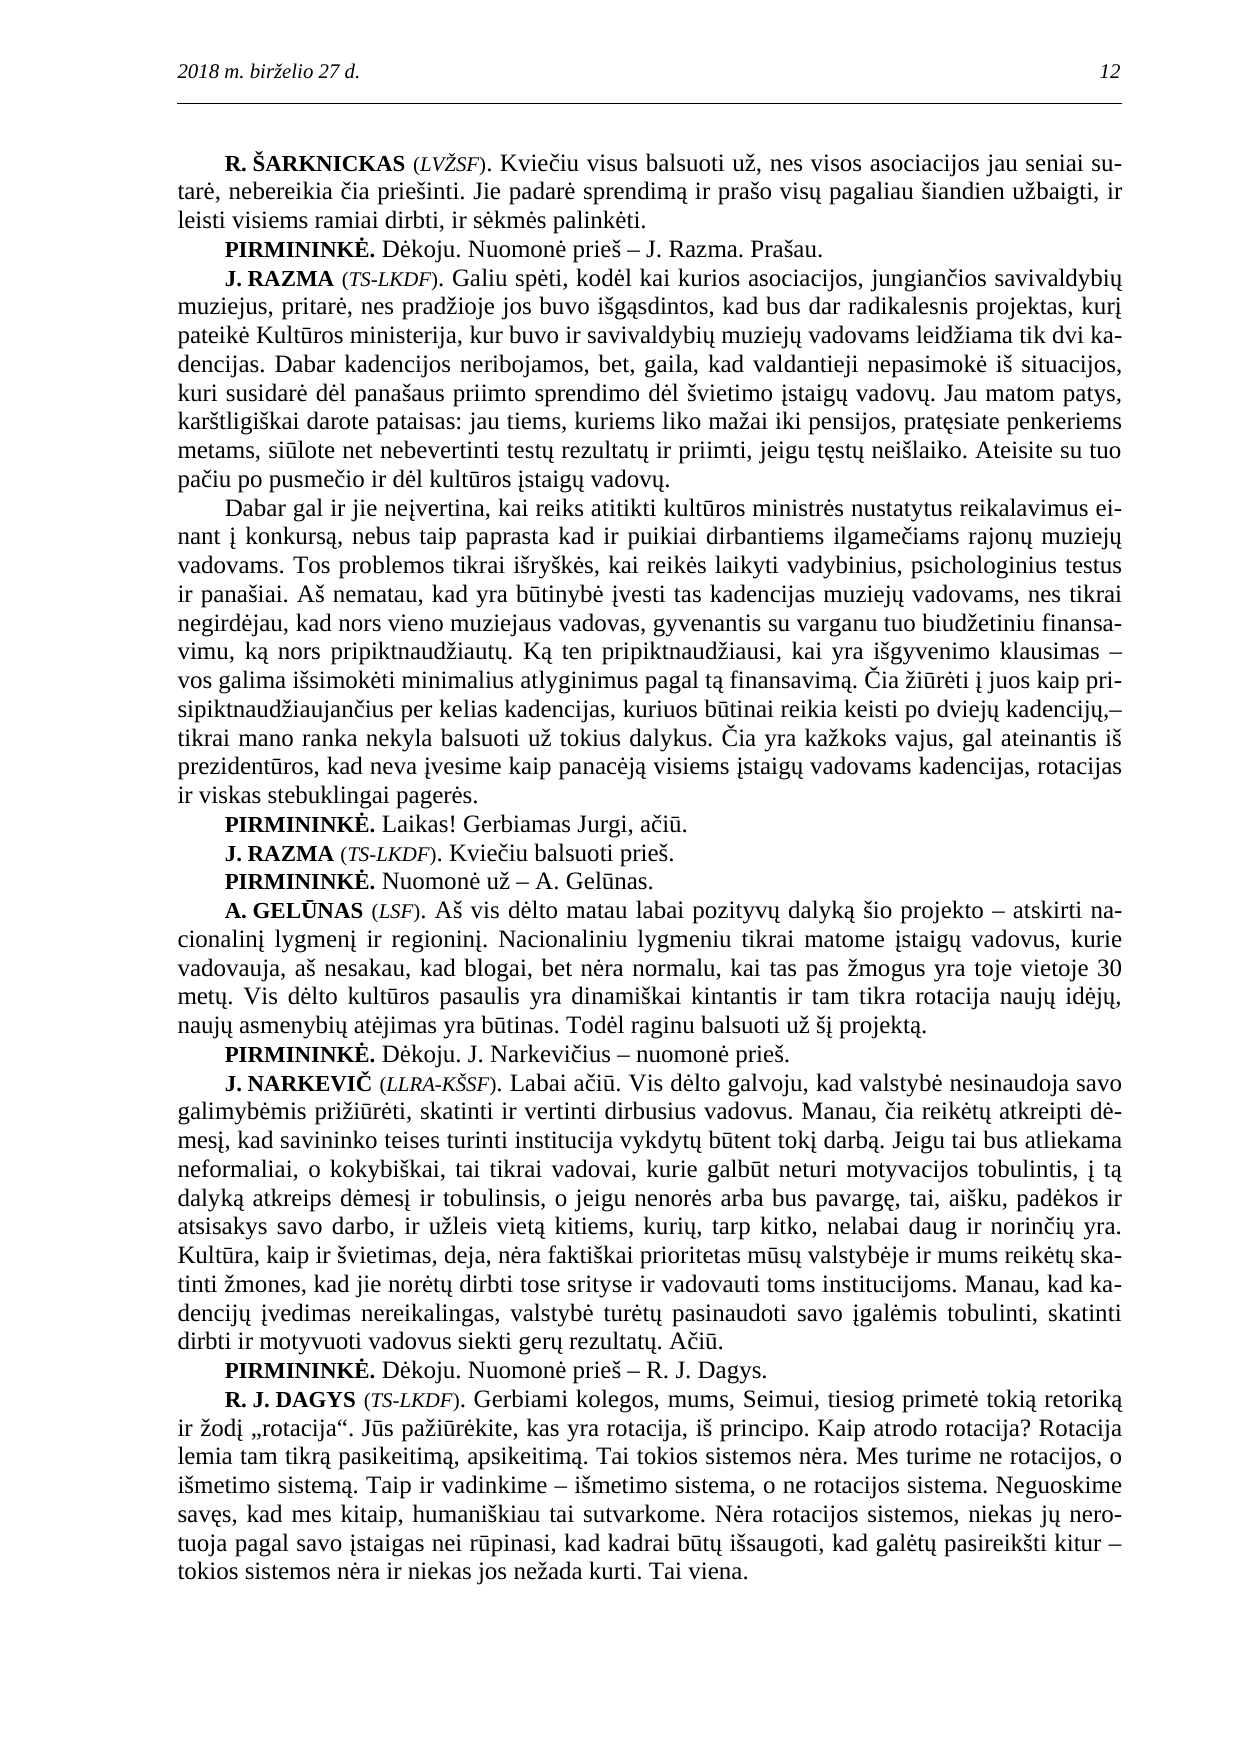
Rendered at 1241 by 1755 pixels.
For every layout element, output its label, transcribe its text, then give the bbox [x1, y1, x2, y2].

text J. NARKEVIČ (LLRA-KŠSF). La­bai ačiū. Vis dėl­to gal­vo­ju, kad vals­ty­bė ne­si­nau­do­ja sa­vo ga­li­my­bė­mis pri­žiū­rė­ti, ska­tin­ti ir ver­tin­ti dir­bu­sius va­do­vus. Ma­nau, čia rei­kė­tų at­kreip­ti dė­me­sį, kad sa­vi­nin­ko tei­ses tu­rin­ti ins­ti­tu­ci­ja vyk­dy­tų bū­tent to­kį dar­bą. Jei­gu tai bus at­lie­ka­ma ne­for­ma­liai, o ko­ky­biš­kai, tai tik­rai va­do­vai, ku­rie gal­būt ne­tu­ri mo­ty­va­ci­jos to­bu­lin­tis, į tą da­ly­ką at­kreips dė­me­sį ir to­bu­lin­sis, o jei­gu ne­no­rės ar­ba bus pa­var­gę, tai, aiš­ku, pa­dė­kos ir at­si­sa­kys sa­vo dar­bo, ir už­leis vie­tą ki­tiems, ku­rių, tarp kit­ko, ne­la­bai daug ir no­rin­čių yra. Kul­tū­ra, kaip ir švie­ti­mas, de­ja, nė­ra fak­tiš­kai pri­ori­te­tas mū­sų vals­ty­bė­je ir mums rei­kė­tų ska­tin­ti žmo­nes, kad jie no­rė­tų dirb­ti to­se sri­ty­se ir va­do­vau­ti toms ins­ti­tu­ci­joms. Ma­nau, kad ka­den­ci­jų įve­di­mas ne­rei­ka­lin­gas, vals­ty­bė tu­rė­tų pa­si­nau­do­ti sa­vo įga­lė­mis to­bu­lin­ti, ska­tin­ti dirb­ti ir mo­ty­vuo­ti va­do­vus siek­ti ge­rų re­zul­ta­tų. Ačiū. [177, 1068, 1122, 1355]
text Da­bar gal ir jie ne­įver­ti­na, kai reiks ati­tik­ti kul­tū­ros mi­nist­rės nu­sta­ty­tus rei­ka­la­vi­mus ei­nant į kon­kur­są, ne­bus taip pa­pras­ta kad ir pui­kiai dir­ban­tiems il­ga­me­čiams ra­jo­nų mu­zie­jų va­do­vams. Tos pro­ble­mos tik­rai iš­ryš­kės, kai rei­kės lai­ky­ti va­dy­bi­nius, psi­cho­lo­gi­nius tes­tus ir pa­na­šiai. Aš ne­ma­tau, kad yra bū­ti­ny­bė įves­ti tas ka­den­ci­jas mu­zie­jų va­do­vams, nes tik­rai ne­gir­dė­jau, kad nors vie­no mu­zie­jaus va­do­vas, gy­ve­nan­tis su var­ga­nu tuo biu­dže­ti­niu fi­nan­sa­vi­mu, ką nors pri­pik­tnau­džiau­tų. Ką ten pri­pik­tnau­džiau­si, kai yra iš­gy­ve­ni­mo klau­si­mas – vos ga­li­ma iš­si­mo­kė­ti mi­ni­ma­lius at­ly­gi­ni­mus pa­gal tą fi­nan­sa­vi­mą. Čia žiū­rė­ti į juos kaip pri­si­pik­tnau­džiau­jan­čius per ke­lias ka­den­ci­jas, ku­riuos bū­ti­nai rei­kia keis­ti po dvie­jų ka­den­ci­jų,– tik­rai ma­no ran­ka ne­ky­la bal­suo­ti už to­kius da­ly­kus. Čia yra kaž­koks va­jus, gal at­ei­nan­tis iš pre­zi­den­tū­ros, kad ne­va įve­si­me kaip pa­na­cė­ją vi­siems įstai­gų va­do­vams ka­den­ci­jas, ro­ta­ci­jas ir vis­kas ste­buk­lin­gai pa­ge­rės. [177, 493, 1122, 809]
text R. J. DAGYS (TS-LKDF). Ger­bia­mi ko­le­gos, mums, Sei­mui, tie­siog pri­me­tė to­kią re­to­ri­ką ir žo­dį „ro­ta­ci­ja“. Jūs pa­žiū­rė­ki­te, kas yra ro­ta­ci­ja, iš prin­ci­po. Kaip at­ro­do ro­ta­ci­ja? Ro­ta­ci­ja le­mia tam tik­rą pa­si­kei­ti­mą, ap­si­kei­ti­mą. Tai to­kios sis­te­mos nė­ra. Mes tu­ri­me ne ro­ta­ci­jos, o iš­me­ti­mo sis­te­mą. Taip ir va­din­ki­me – iš­me­ti­mo sis­te­ma, o ne ro­ta­ci­jos sis­te­ma. Ne­guos­ki­me sa­vęs, kad mes ki­taip, hu­ma­niš­kiau tai su­tvar­ko­me. Nė­ra ro­ta­ci­jos sis­te­mos, nie­kas jų ne­ro­tuo­ja pa­gal sa­vo įstai­gas nei rū­pi­na­si, kad kad­rai bū­tų iš­sau­go­ti, kad ga­lė­tų pa­si­reikš­ti ki­tur – to­kios sis­te­mos nė­ra ir nie­kas jos ne­ža­da kur­ti. Tai vie­na. [177, 1384, 1122, 1585]
text J. RAZMA (TS-LKDF). Kvie­čiu bal­suo­ti prieš. [177, 838, 1122, 866]
text PIRMININKĖ. Dė­ko­ju. J. Nar­ke­vi­čius – nuo­mo­nė prieš. [177, 1039, 1122, 1068]
text PIRMININKĖ. Dė­ko­ju. Nuo­mo­nė prieš – J. Raz­ma. Pra­šau. [177, 234, 1122, 263]
text PIRMININKĖ. Nuo­mo­nė už – A. Ge­lū­nas. [177, 866, 1122, 895]
text A. GELŪNAS (LSF). Aš vis dėl­to ma­tau la­bai po­zi­ty­vų da­ly­ką šio pro­jek­to – at­skir­ti na­cio­na­li­nį lyg­me­nį ir re­gio­ni­nį. Na­cio­na­li­niu lyg­me­niu tik­rai ma­to­me įstai­gų va­do­vus, ku­rie va­do­vau­ja, aš ne­sa­kau, kad blo­gai, bet nė­ra nor­ma­lu, kai tas pas žmo­gus yra to­je vie­to­je 30 me­tų. Vis dėl­to kul­tū­ros pa­sau­lis yra di­na­miš­kai kin­tan­tis ir tam tik­ra ro­ta­ci­ja nau­jų idė­jų, nau­jų as­me­ny­bių at­ėji­mas yra bū­ti­nas. To­dėl ra­gi­nu bal­suo­ti už šį pro­jek­tą. [177, 895, 1122, 1039]
text J. RAZMA (TS-LKDF). Ga­liu spė­ti, ko­dėl kai ku­rios aso­cia­ci­jos, jun­gian­čios sa­vi­val­dy­bių mu­zie­jus, pri­ta­rė, nes pra­džio­je jos bu­vo iš­gąs­din­tos, kad bus dar ra­di­ka­les­nis pro­jek­tas, ku­rį pa­tei­kė Kul­tū­ros mi­nis­te­ri­ja, kur bu­vo ir sa­vi­val­dy­bių mu­zie­jų va­do­vams lei­džia­ma tik dvi ka­den­ci­jas. Da­bar ka­den­ci­jos ne­ri­bo­ja­mos, bet, gai­la, kad val­dan­tie­ji ne­pa­si­mo­kė iš si­tu­a­ci­jos, ku­ri su­si­da­rė dėl pa­na­šaus pri­im­to spren­di­mo dėl švie­ti­mo įstai­gų va­do­vų. Jau ma­tom pa­tys, karšt­li­giš­kai da­ro­te pa­tai­sas: jau tiems, ku­riems li­ko ma­žai iki pen­si­jos, pra­tę­sia­te pen­ke­riems me­tams, siū­lo­te net ne­be­ver­tin­ti tes­tų re­zul­ta­tų ir pri­im­ti, jei­gu tęs­tų ne­iš­lai­ko. At­ei­si­te su tuo pa­čiu po pus­me­čio ir dėl kul­tū­ros įstai­gų va­do­vų. [177, 263, 1122, 493]
text PIRMININKĖ. Lai­kas! Ger­bia­mas Jur­gi, ačiū. [177, 809, 1122, 838]
text PIRMININKĖ. Dė­ko­ju. Nuo­mo­nė prieš – R. J. Da­gys. [177, 1355, 1122, 1384]
text R. ŠARKNICKAS (LVŽSF). Kvie­čiu vi­sus bal­suo­ti už, nes vi­sos aso­cia­ci­jos jau se­niai su­ta­rė, ne­be­rei­kia čia prie­šin­ti. Jie pa­da­rė spren­di­mą ir pra­šo vi­sų pa­ga­liau šian­dien už­baig­ti, ir leis­ti vi­siems ra­miai dirb­ti, ir sėk­mės pa­lin­kė­ti. [177, 148, 1122, 234]
